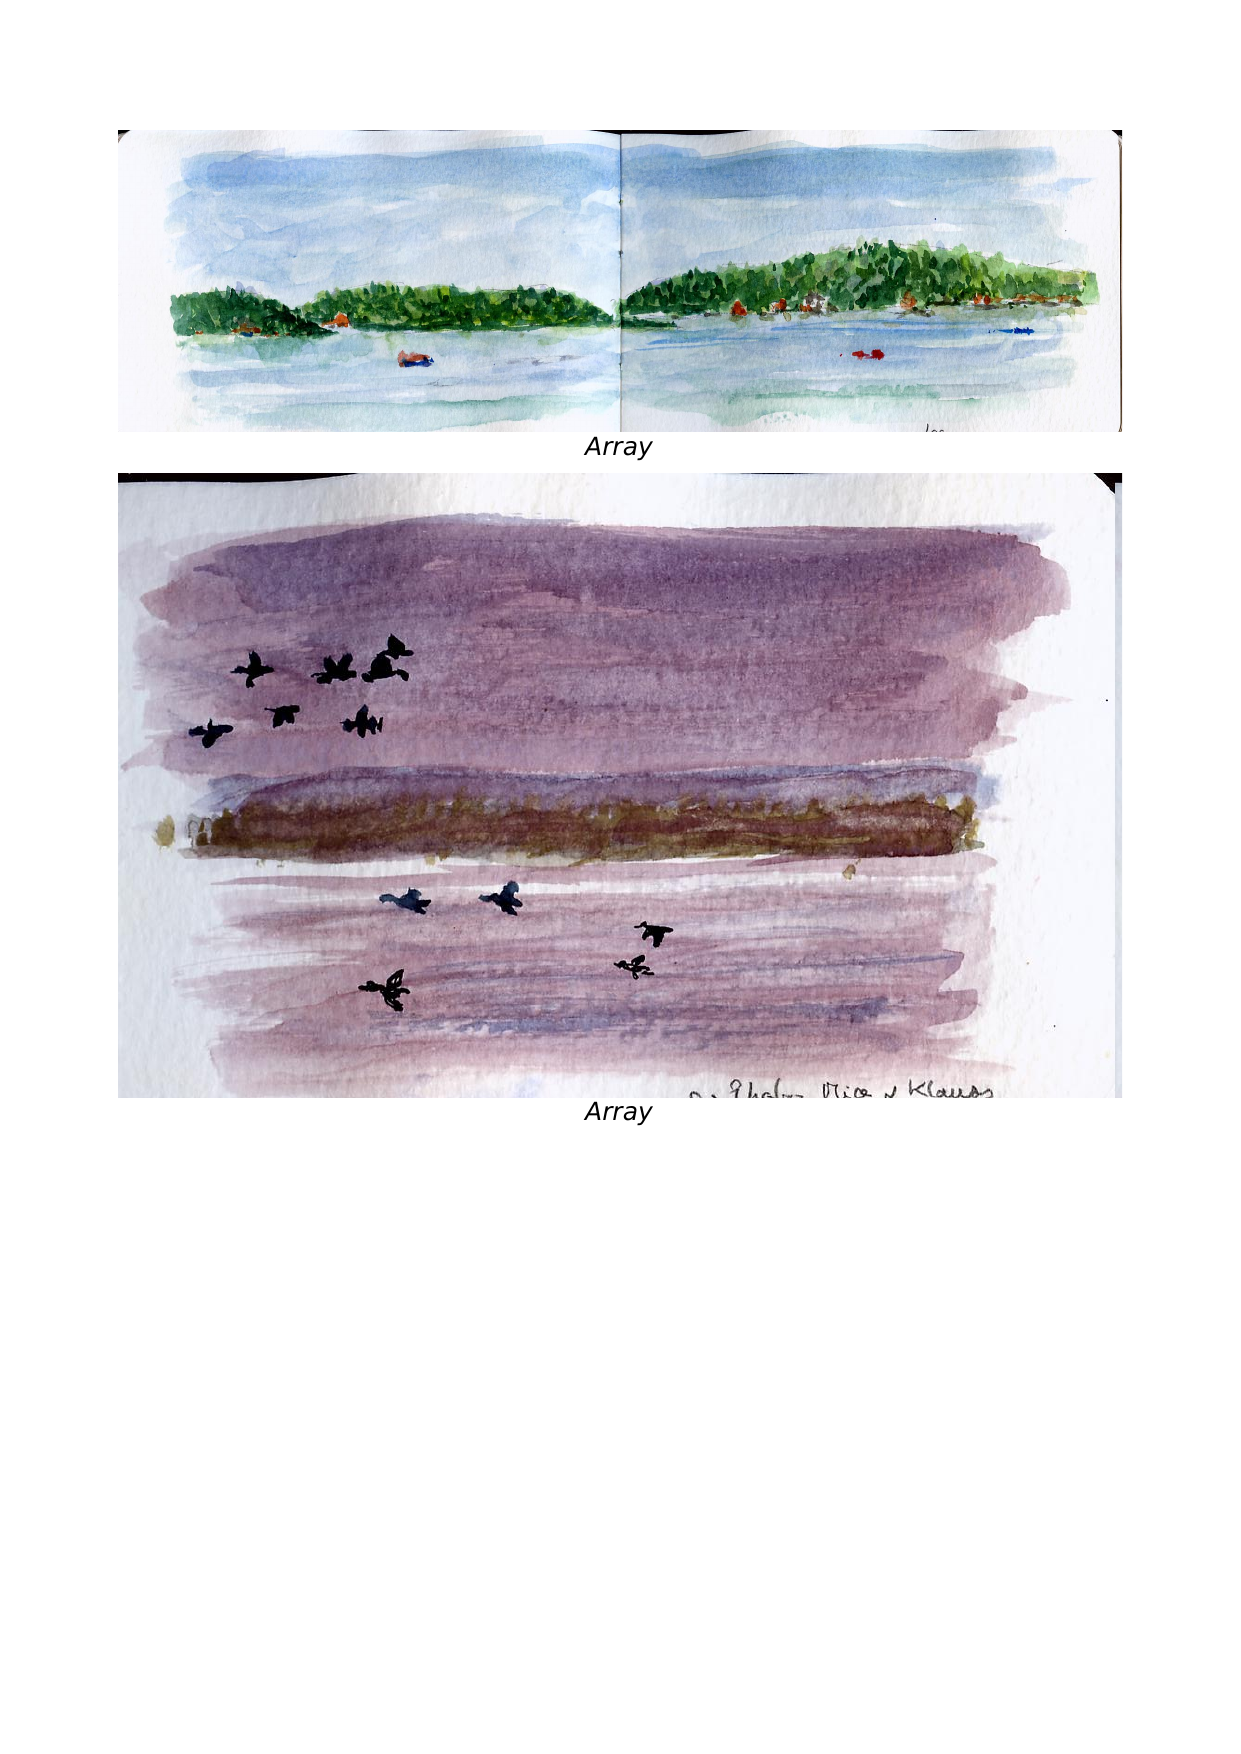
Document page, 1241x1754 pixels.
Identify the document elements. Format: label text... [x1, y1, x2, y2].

text Array [118, 1098, 1122, 1127]
text Array [118, 432, 1122, 461]
picture [118, 473, 1123, 1098]
picture [118, 130, 1123, 432]
